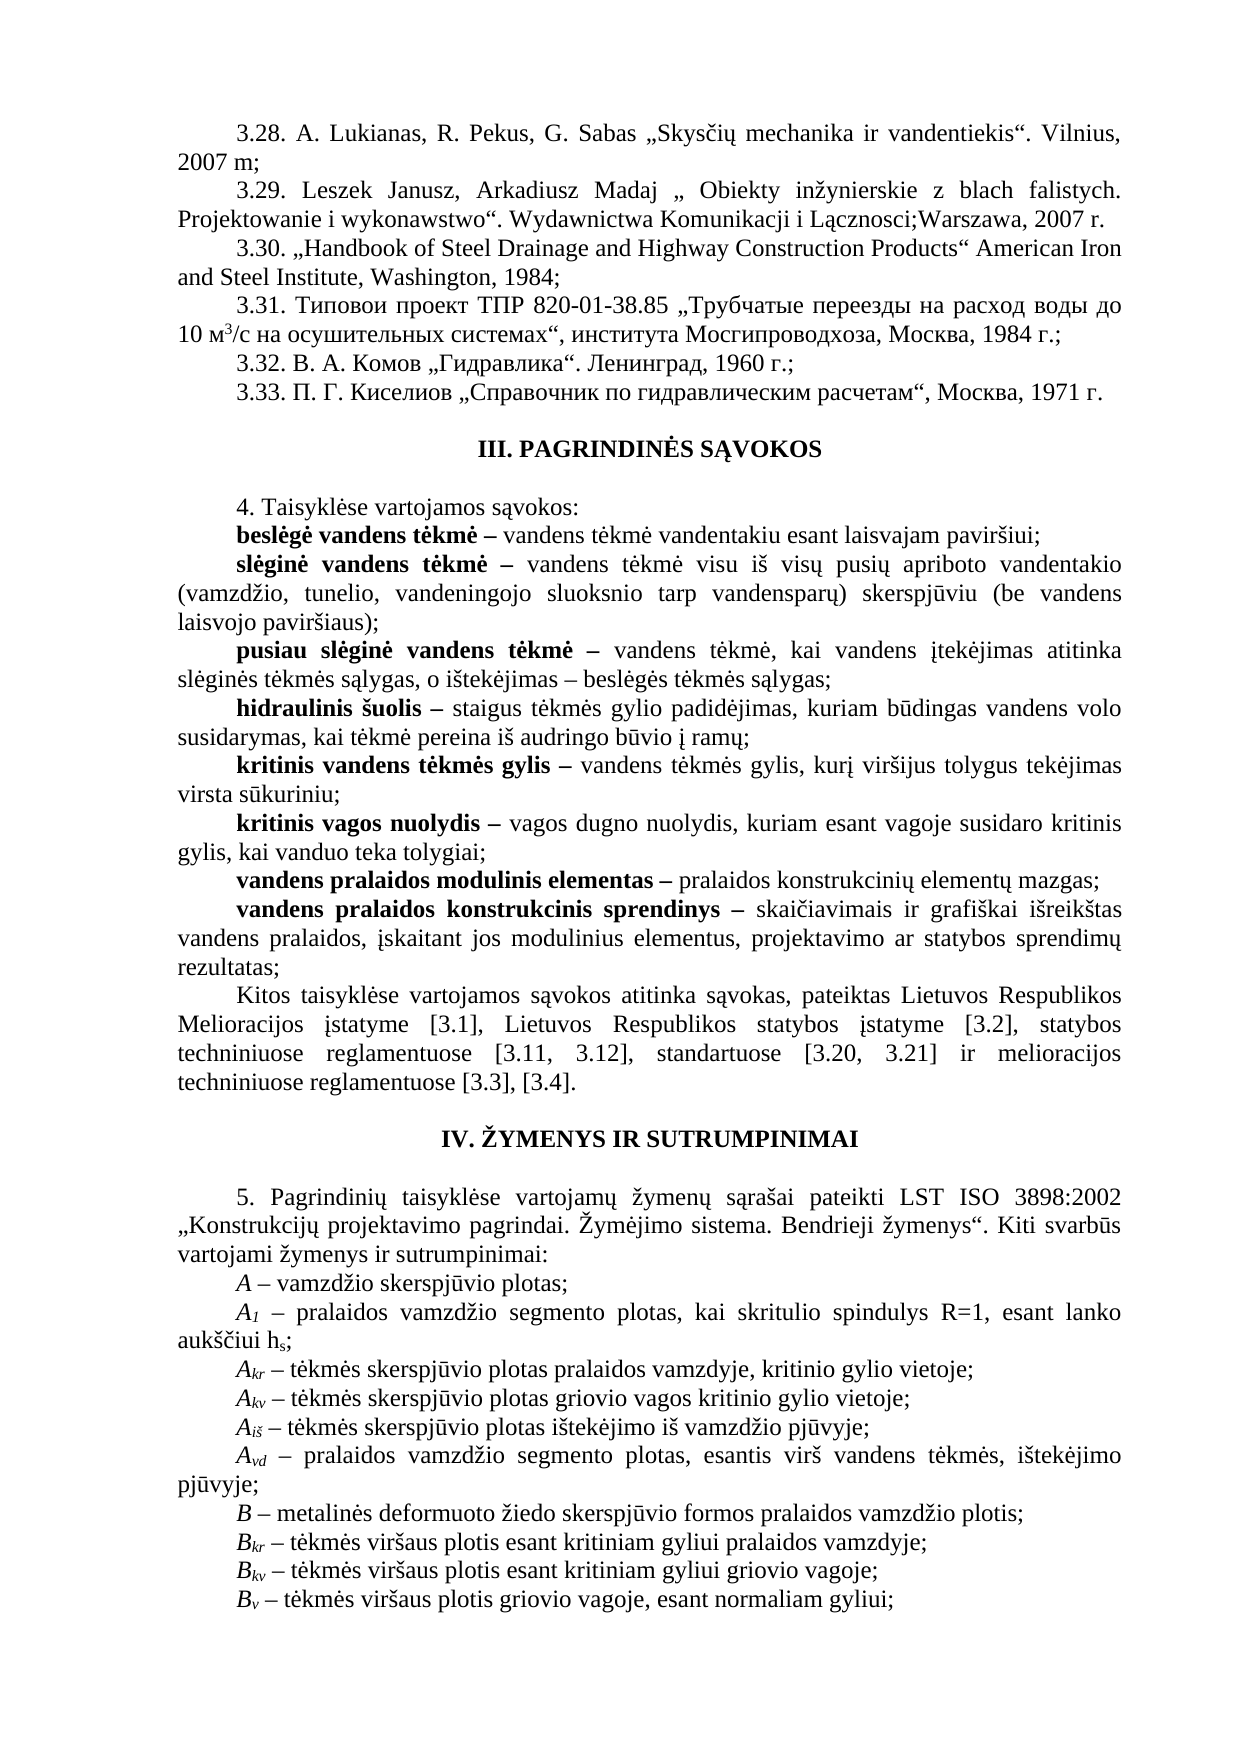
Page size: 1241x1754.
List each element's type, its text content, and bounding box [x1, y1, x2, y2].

text 3.31. Типовои проект ТПР 820-01-38.85 „Трубчатые переезды на расход воды до 10 м3/с на осушительных системах“, института Мосгипроводхоза, Москва, 1984 г.; [177, 291, 1122, 348]
text Kitos taisyklėse vartojamos sąvokos atitinka sąvokas, pateiktas Lietuvos Respublikos Melioracijos įstatyme [3.1], Lietuvos Respublikos statybos įstatyme [3.2], statybos techniniuose reglamentuose [3.11, 3.12], standartuose [3.20, 3.21] ir melioracijos techniniuose reglamentuose [3.3], [3.4]. [177, 981, 1122, 1096]
text slėginė vandens tėkmė – vandens tėkmė visu iš visų pusių apriboto vandentakio (vamzdžio, tunelio, vandeningojo sluoksnio tarp vandensparų) skerspjūviu (be vandens laisvojo paviršiaus); [177, 549, 1122, 636]
text 3.33. П. Г. Киселиов „Справочник по гидравлическим расчетам“, Москва, 1971 г. [177, 377, 1122, 406]
text 3.32. В. А. Комов „Гидравлика“. Ленинград, 1960 г.; [177, 348, 1122, 377]
text 4. Taisyklėse vartojamos sąvokos: [177, 492, 1122, 521]
text A1 – pralaidos vamzdžio segmento plotas, kai skritulio spindulys R=1, esant lanko aukščiui hs; [177, 1297, 1122, 1354]
text 3.29. Leszek Janusz, Arkadiusz Madaj „ Obiekty inžynierskie z blach falistych. Projektowanie i wykonawstwo“. Wydawnictwa Komunikacji i Lącznosci;Warszawa, 2007 r. [177, 176, 1122, 233]
text 3.30. „Handbook of Steel Drainage and Highway Construction Products“ American Iron and Steel Institute, Washington, 1984; [177, 233, 1122, 291]
text Akr – tėkmės skerspjūvio plotas pralaidos vamzdyje, kritinio gylio vietoje; [177, 1354, 1122, 1383]
text 5. Pagrindinių taisyklėse vartojamų žymenų sąrašai pateikti LST ISO 3898:2002 „Konstrukcijų projektavimo pagrindai. Žymėjimo sistema. Bendrieji žymenys“. Kiti svarbūs vartojami žymenys ir sutrumpinimai: [177, 1182, 1122, 1268]
text vandens pralaidos konstrukcinis sprendinys – skaičiavimais ir grafiškai išreikštas vandens pralaidos, įskaitant jos modulinius elementus, projektavimo ar statybos sprendimų rezultatas; [177, 894, 1122, 981]
text Bv – tėkmės viršaus plotis griovio vagoje, esant normaliam gyliui; [177, 1584, 1122, 1613]
text beslėgė vandens tėkmė – vandens tėkmė vandentakiu esant laisvajam paviršiui; [177, 521, 1122, 549]
text vandens pralaidos modulinis elementas – pralaidos konstrukcinių elementų mazgas; [177, 866, 1122, 894]
text Akv – tėkmės skerspjūvio plotas griovio vagos kritinio gylio vietoje; [177, 1383, 1122, 1412]
text pusiau slėginė vandens tėkmė – vandens tėkmė, kai vandens įtekėjimas atitinka slėginės tėkmės sąlygas, o ištekėjimas – beslėgės tėkmės sąlygas; [177, 636, 1122, 693]
text Bkv – tėkmės viršaus plotis esant kritiniam gyliui griovio vagoje; [177, 1556, 1122, 1584]
text hidraulinis šuolis – staigus tėkmės gylio padidėjimas, kuriam būdingas vandens volo susidarymas, kai tėkmė pereina iš audringo būvio į ramų; [177, 693, 1122, 751]
text Avd – pralaidos vamzdžio segmento plotas, esantis virš vandens tėkmės, ištekėjimo pjūvyje; [177, 1441, 1122, 1498]
text 3.28. A. Lukianas, R. Pekus, G. Sabas „Skysčių mechanika ir vandentiekis“. Vilnius, 2007 m; [177, 118, 1122, 176]
text kritinis vandens tėkmės gylis – vandens tėkmės gylis, kurį viršijus tolygus tekėjimas virsta sūkuriniu; [177, 751, 1122, 808]
text A – vamzdžio skerspjūvio plotas; [177, 1268, 1122, 1297]
text kritinis vagos nuolydis – vagos dugno nuolydis, kuriam esant vagoje susidaro kritinis gylis, kai vanduo teka tolygiai; [177, 808, 1122, 866]
text III. PAGRINDINĖS SĄVOKOS [177, 434, 1122, 463]
text IV. ŽYMENYS IR SUTRUMPINIMAI [177, 1124, 1122, 1153]
text Bkr – tėkmės viršaus plotis esant kritiniam gyliui pralaidos vamzdyje; [177, 1527, 1122, 1556]
text B – metalinės deformuoto žiedo skerspjūvio formos pralaidos vamzdžio plotis; [177, 1498, 1122, 1527]
text Aiš – tėkmės skerspjūvio plotas ištekėjimo iš vamzdžio pjūvyje; [177, 1412, 1122, 1441]
